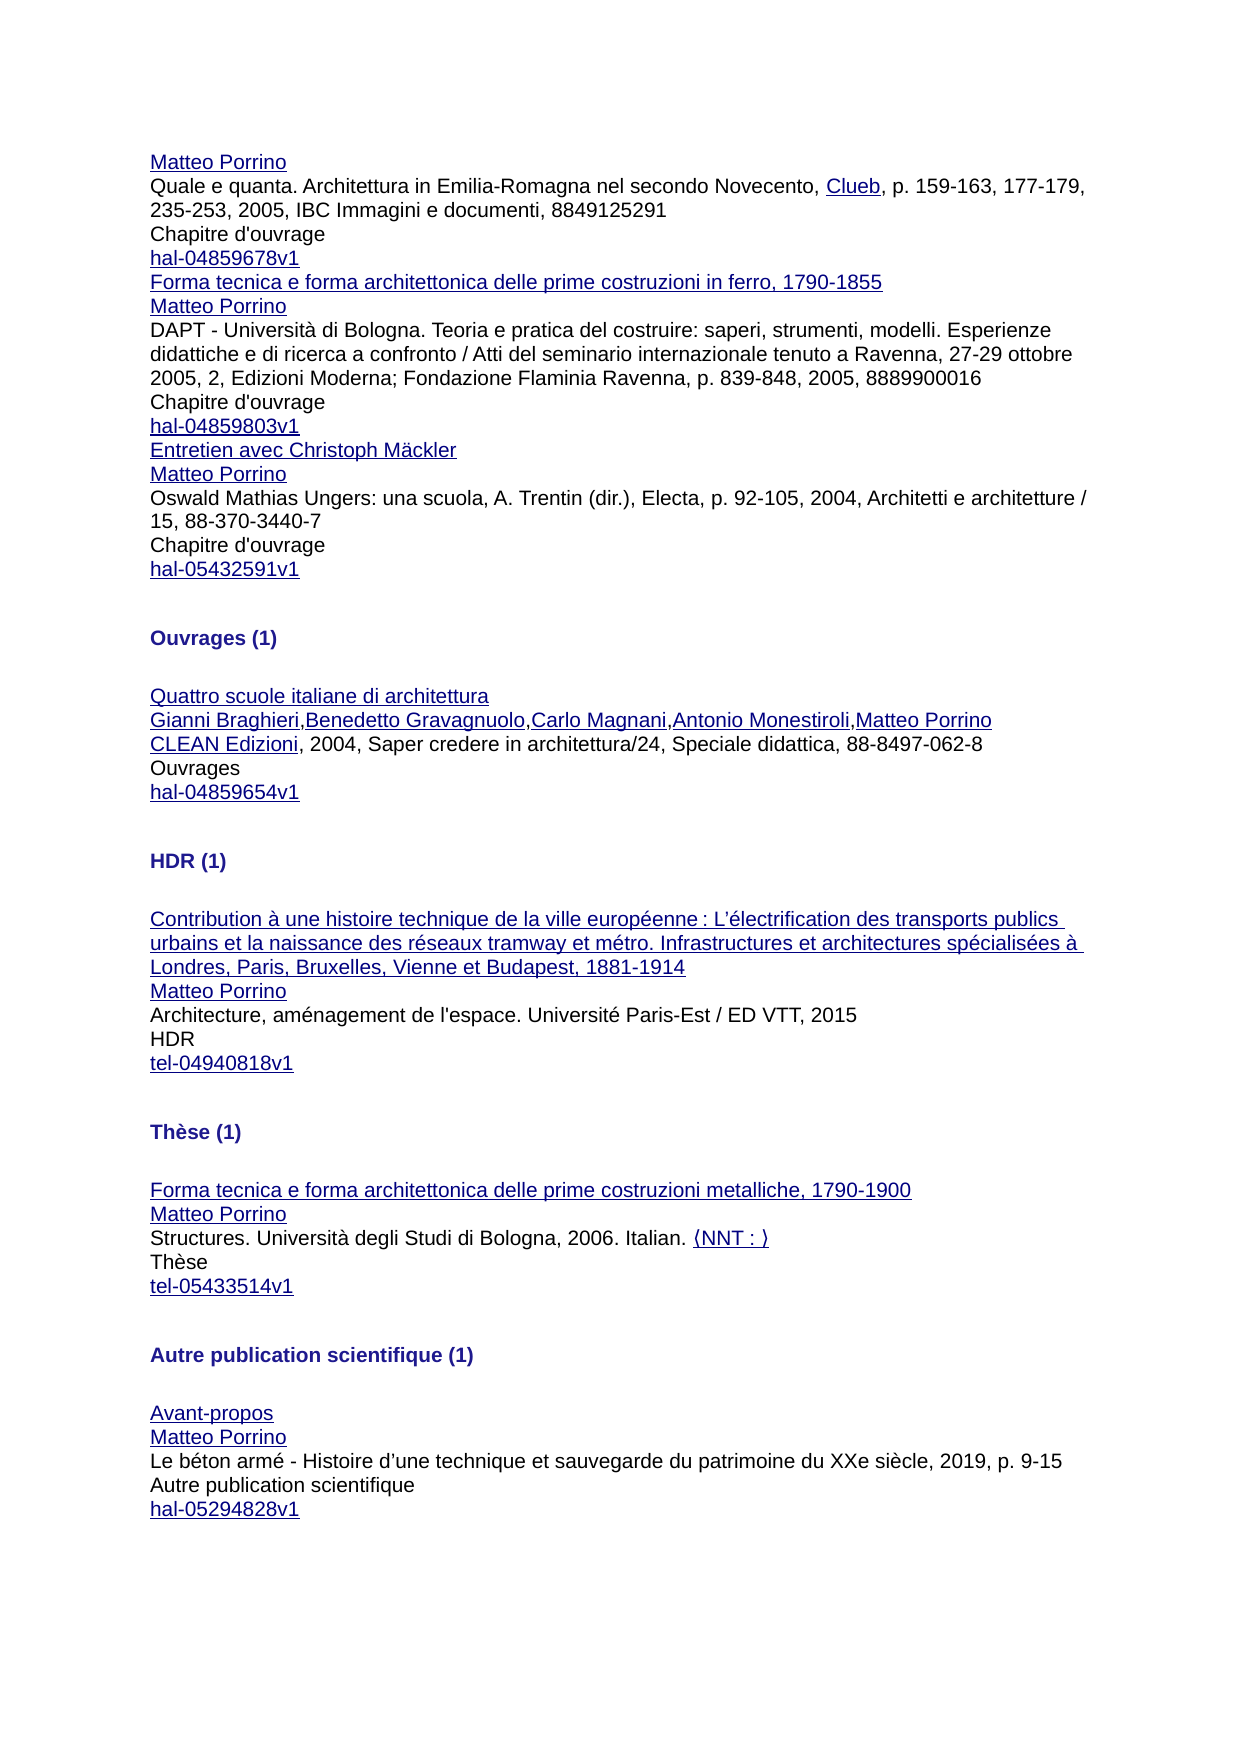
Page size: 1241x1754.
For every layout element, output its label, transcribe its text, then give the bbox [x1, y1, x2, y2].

table_header Quattro scuole italiane di architettura Gianni Braghieri,Benedetto Gravagnuolo,Carlo Magnani,Antonio Monestiroli,Matteo Porrino CLEAN Edizioni, 2004, Saper credere in architettura/24, Speciale didattica, 88-8497-062-8 Ouvrages hal-04859654v1 [150, 684, 1090, 804]
subtitle Ouvrages (1) [150, 626, 1090, 650]
table_header Contribution à une histoire technique de la ville européenne : L’électrification des transports publics urbains et la naissance des réseaux tramway et métro. Infrastructures et architectures spécialisées à Londres, Paris, Bruxelles, Vienne et Budapest, 1881-1914 Matteo Porrino Architecture, aménagement de l'espace. Université Paris-Est / ED VTT, 2015 HDR tel-04940818v1 [150, 907, 1090, 1075]
table_cell Forma tecnica e forma architettonica delle prime costruzioni in ferro, 1790-1855 Matteo Porrino DAPT - Università di Bologna. Teoria e pratica del costruire: saperi, strumenti, modelli. Esperienze didattiche e di ricerca a confronto / Atti del seminario internazionale tenuto a Ravenna, 27-29 ottobre 2005, 2, Edizioni Moderna; Fondazione Flaminia Ravenna, p. 839-848, 2005, 8889900016 Chapitre d'ouvrage hal-04859803v1 [150, 270, 1090, 437]
table_cell Matteo Porrino Quale e quanta. Architettura in Emilia-Romagna nel secondo Novecento, Clueb, p. 159-163, 177-179, 235-253, 2005, IBC Immagini e documenti, 8849125291 Chapitre d'ouvrage hal-04859678v1 [150, 150, 1090, 270]
table_cell Entretien avec Christoph Mäckler Matteo Porrino Oswald Mathias Ungers: una scuola, A. Trentin (dir.), Electa, p. 92-105, 2004, Architetti e architetture / 15, 88-370-3440-7 Chapitre d'ouvrage hal-05432591v1 [150, 438, 1090, 581]
table_header Forma tecnica e forma architettonica delle prime costruzioni metalliche, 1790-1900 Matteo Porrino Structures. Università degli Studi di Bologna, 2006. Italian. ⟨NNT : ⟩ Thèse tel-05433514v1 [150, 1178, 1090, 1298]
subtitle HDR (1) [150, 849, 1090, 873]
subtitle Autre publication scientifique (1) [150, 1343, 1090, 1367]
table_header Avant-propos Matteo Porrino Le béton armé - Histoire d’une technique et sauvegarde du patrimoine du XXe siècle, 2019, p. 9-15 Autre publication scientifique hal-05294828v1 [150, 1401, 1090, 1521]
subtitle Thèse (1) [150, 1120, 1090, 1144]
